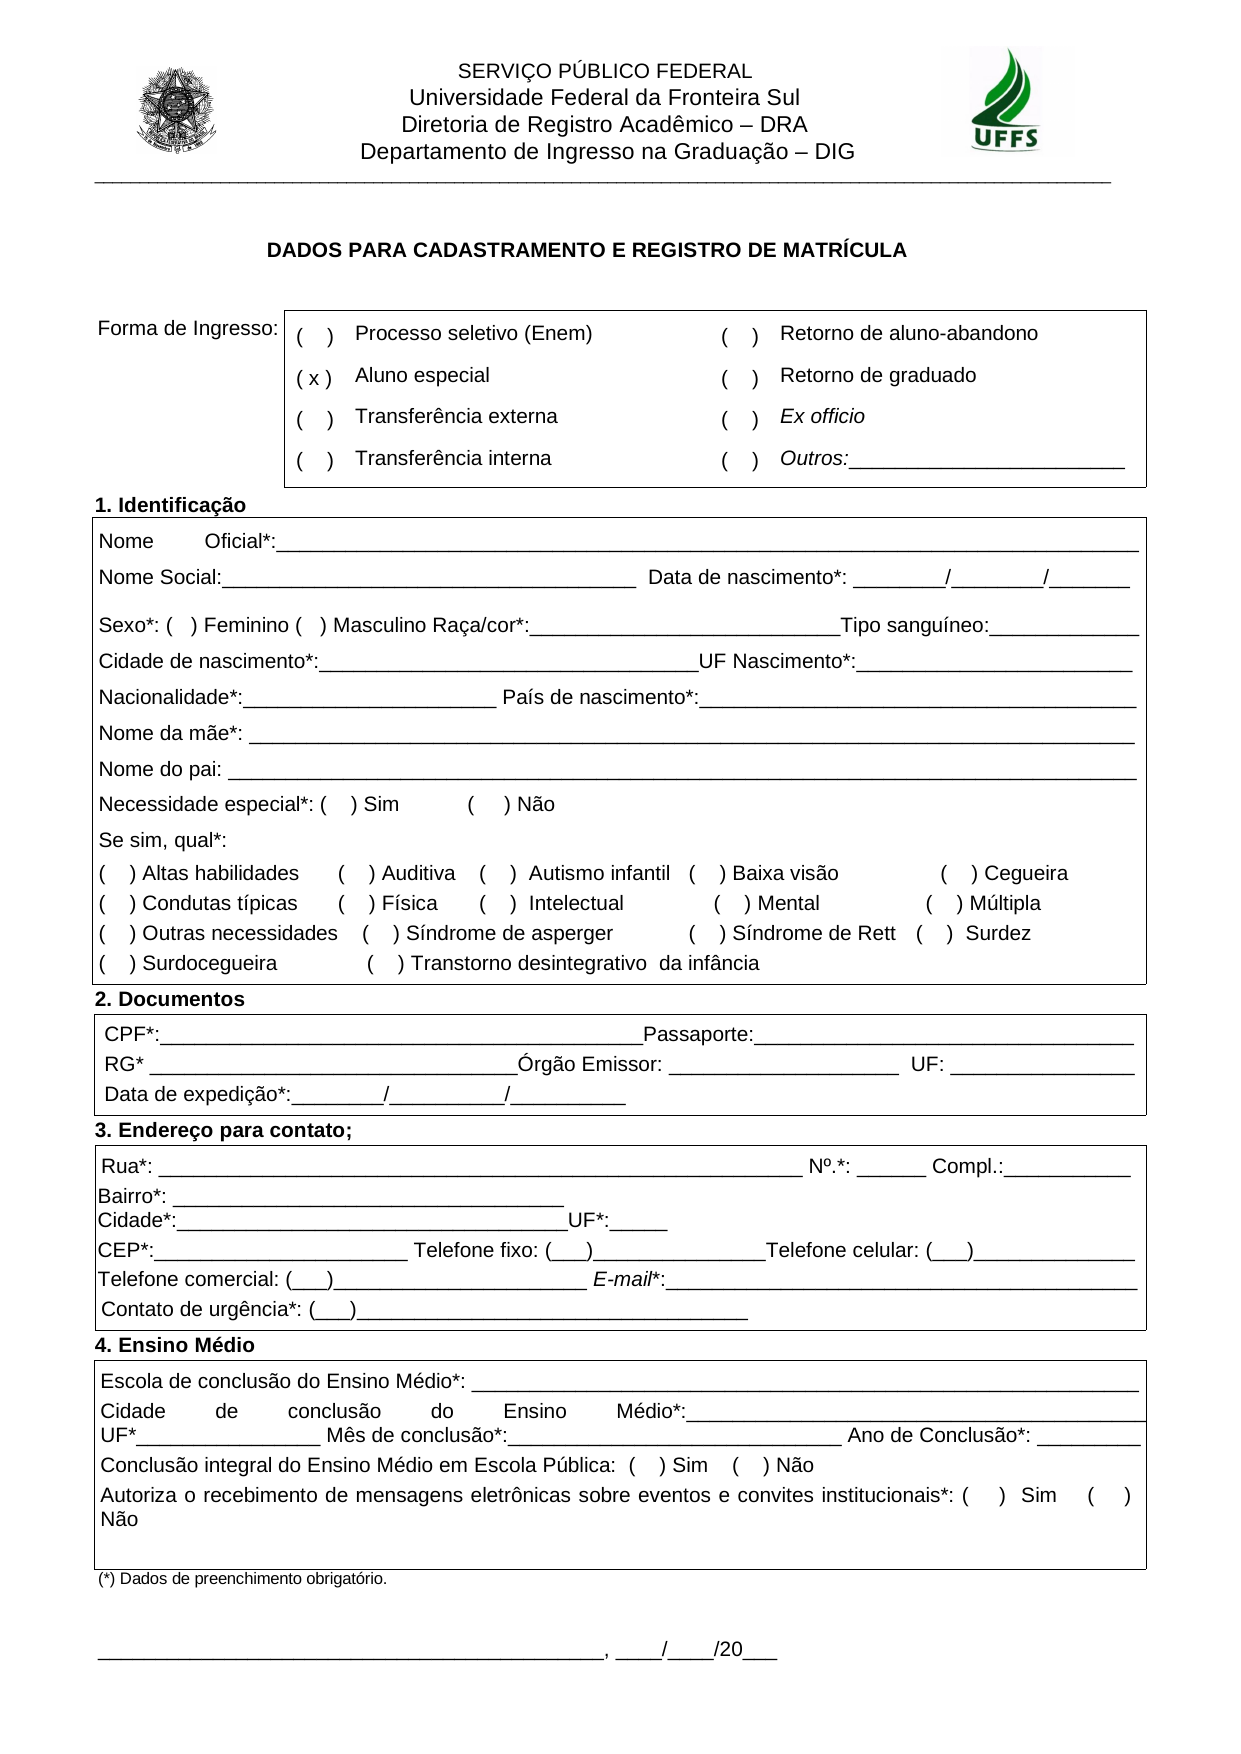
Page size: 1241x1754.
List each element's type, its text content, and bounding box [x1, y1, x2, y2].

text _________________________________________________________________________________________________________________ [94, 164, 1146, 183]
table_cell ( x ) [290, 357, 349, 398]
table_cell Ex officio [774, 398, 1140, 440]
text Departamento de Ingresso na Graduação – DIG [28, 137, 1146, 164]
table_cell Transferência interna [349, 440, 715, 481]
text [1076, 83, 1146, 110]
list 2. Documentos [94, 987, 1152, 1011]
text ____________________________________________, ____/____/20___ [98, 1636, 1146, 1661]
table_cell Transferência externa [349, 398, 715, 440]
table_header ( ) [715, 316, 774, 357]
table_cell Retorno de graduado [774, 357, 1140, 398]
table_header CPF*:__________________________________________Passaporte:_________________________________ RG* ________________________________Órgão Emissor: ____________________ UF: ________________ Data de expedição*:________/__________/__________ [95, 1015, 1146, 1115]
table_header [620, 1661, 1146, 1696]
table_cell ( ) [715, 357, 774, 398]
table_cell ( ) [715, 440, 774, 481]
table_header Retorno de aluno-abandono [774, 316, 1140, 357]
table_cell ( ) [290, 398, 349, 440]
table_header ( ) [290, 316, 349, 357]
table_cell Outros:________________________ [774, 440, 1140, 481]
subtitle DADOS PARA CADASTRAMENTO E REGISTRO DE MATRÍCULA [28, 238, 1146, 262]
table_header Processo seletivo (Enem) [349, 316, 715, 357]
table_header Forma de Ingresso: [95, 310, 284, 487]
text SERVIÇO PÚBLICO FEDERAL [94, 57, 941, 163]
table_cell ( ) [715, 398, 774, 440]
table_cell Aluno especial [349, 357, 715, 398]
table_header [285, 311, 1146, 487]
text [1076, 59, 1146, 83]
table_header Escola de conclusão do Ensino Médio*: __________________________________________________________ Cidade de conclusão do Ensino Médio*:________________________________________ UF*________________ Mês de conclusão*:_____________________________ Ano de Conclusão*: _________ Conclusão integral do Ensino Médio em Escola Pública: ( ) Sim ( ) Não Autoriza o recebimento de mensagens eletrônicas sobre eventos e convites institucionais*: ( ) Sim ( ) Não [95, 1361, 1146, 1569]
table_header Rua*: ________________________________________________________ Nº.*: ______ Compl.:___________ Bairro*: __________________________________ Cidade*:__________________________________UF*:_____ CEP*:______________________ Telefone fixo: (___)_______________Telefone celular: (___)______________ Telefone comercial: (___)______________________ E-mail*:_________________________________________ Contato de urgência*: (___)__________________________________ [96, 1146, 1146, 1330]
text 1. Identificação [28, 493, 1146, 517]
text Diretoria de Registro Acadêmico – DRA [233, 110, 941, 137]
text [1076, 110, 1146, 137]
table_cell ( ) [290, 440, 349, 481]
table_header Nome Oficial*:___________________________________________________________________________ Nome Social:____________________________________ Data de nascimento*: ________/________/_______ Sexo*: ( ) Feminino ( ) Masculino Raça/cor*:___________________________Tipo sanguíneo:_____________ Cidade de nascimento*:_________________________________UF Nascimento*:________________________ Nacionalidade*:______________________ País de nascimento*:______________________________________ Nome da mãe*: _____________________________________________________________________________ Nome do pai: _______________________________________________________________________________ Necessidade especial*: ( ) Sim ( ) Não Se sim, qual*: ( ) Altas habilidades ( ) Auditiva ( ) Autismo infantil ( ) Baixa visão ( ) Cegueira ( ) Condutas típicas ( ) Física ( ) Intelectual ( ) Mental ( ) Múltipla ( ) Outras necessidades ( ) Síndrome de asperger ( ) Síndrome de Rett ( ) Surdez ( ) Surdocegueira ( ) Transtorno desintegrativo da infância [93, 518, 1146, 984]
text Universidade Federal da Fronteira Sul [233, 83, 941, 110]
list 4. Ensino Médio [94, 1333, 1146, 1357]
table_header [95, 1661, 620, 1696]
list (*) Dados de preenchimento obrigatório. [98, 1570, 1146, 1588]
list 3. Endereço para contato; [92, 1118, 1146, 1142]
